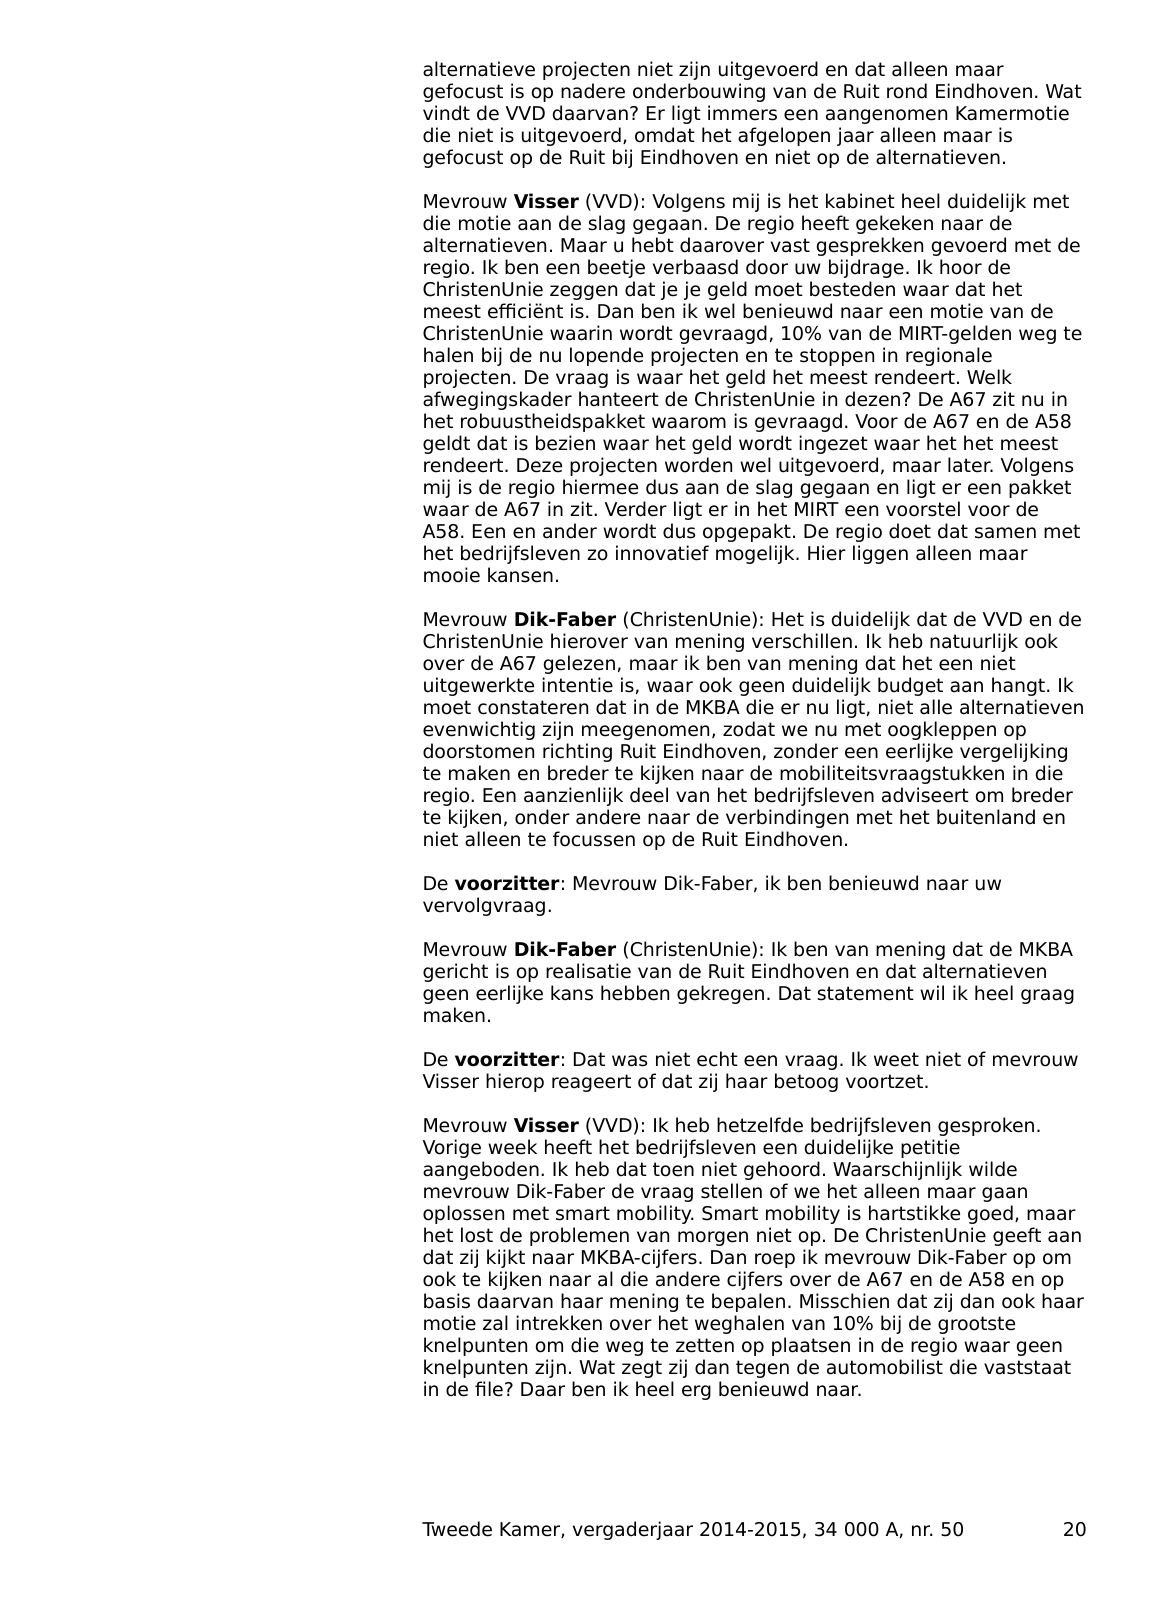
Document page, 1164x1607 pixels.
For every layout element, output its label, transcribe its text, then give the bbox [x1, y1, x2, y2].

text Mevrouw Visser (VVD): Volgens mij is het kabinet heel duidelijk met die motie aan de slag gegaan. De regio heeft gekeken naar de alternatieven. Maar u hebt daarover vast gesprekken gevoerd met de regio. Ik ben een beetje verbaasd door uw bijdrage. Ik hoor de ChristenUnie zeggen dat je je geld moet besteden waar dat het meest efficiënt is. Dan ben ik wel benieuwd naar een motie van de ChristenUnie waarin wordt gevraagd, 10% van de MIRT-gelden weg te halen bij de nu lopende projecten en te stoppen in regionale projecten. De vraag is waar het geld het meest rendeert. Welk afwegingskader hanteert de ChristenUnie in dezen? De A67 zit nu in het robuustheidspakket waarom is gevraagd. Voor de A67 en de A58 geldt dat is bezien waar het geld wordt ingezet waar het het meest rendeert. Deze projecten worden wel uitgevoerd, maar later. Volgens mij is de regio hiermee dus aan de slag gegaan en ligt er een pakket waar de A67 in zit. Verder ligt er in het MIRT een voorstel voor de A58. Een en ander wordt dus opgepakt. De regio doet dat samen met het bedrijfsleven zo innovatief mogelijk. Hier liggen alleen maar mooie kansen. [422, 191, 1087, 587]
text De voorzitter: Mevrouw Dik-Faber, ik ben benieuwd naar uw vervolgvraag. [422, 873, 1087, 917]
text Mevrouw Dik-Faber (ChristenUnie): Het is duidelijk dat de VVD en de ChristenUnie hierover van mening verschillen. Ik heb natuurlijk ook over de A67 gelezen, maar ik ben van mening dat het een niet uitgewerkte intentie is, waar ook geen duidelijk budget aan hangt. Ik moet constateren dat in de MKBA die er nu ligt, niet alle alternatieven evenwichtig zijn meegenomen, zodat we nu met oogkleppen op doorstomen richting Ruit Eindhoven, zonder een eerlijke vergelijking te maken en breder te kijken naar de mobiliteitsvraagstukken in die regio. Een aanzienlijk deel van het bedrijfsleven adviseert om breder te kijken, onder andere naar de verbindingen met het buitenland en niet alleen te focussen op de Ruit Eindhoven. [422, 609, 1087, 851]
text De voorzitter: Dat was niet echt een vraag. Ik weet niet of mevrouw Visser hierop reageert of dat zij haar betoog voortzet. [422, 1049, 1087, 1093]
text Mevrouw Dik-Faber (ChristenUnie): Ik ben van mening dat de MKBA gericht is op realisatie van de Ruit Eindhoven en dat alternatieven geen eerlijke kans hebben gekregen. Dat statement wil ik heel graag maken. [422, 939, 1087, 1027]
text alternatieve projecten niet zijn uitgevoerd en dat alleen maar gefocust is op nadere onderbouwing van de Ruit rond Eindhoven. Wat vindt de VVD daarvan? Er ligt immers een aangenomen Kamermotie die niet is uitgevoerd, omdat het afgelopen jaar alleen maar is gefocust op de Ruit bij Eindhoven en niet op de alternatieven. [422, 59, 1087, 169]
text Mevrouw Visser (VVD): Ik heb hetzelfde bedrijfsleven gesproken. Vorige week heeft het bedrijfsleven een duidelijke petitie aangeboden. Ik heb dat toen niet gehoord. Waarschijnlijk wilde mevrouw Dik-Faber de vraag stellen of we het alleen maar gaan oplossen met smart mobility. Smart mobility is hartstikke goed, maar het lost de problemen van morgen niet op. De ChristenUnie geeft aan dat zij kijkt naar MKBA-cijfers. Dan roep ik mevrouw Dik-Faber op om ook te kijken naar al die andere cijfers over de A67 en de A58 en op basis daarvan haar mening te bepalen. Misschien dat zij dan ook haar motie zal intrekken over het weghalen van 10% bij de grootste knelpunten om die weg te zetten op plaatsen in de regio waar geen knelpunten zijn. Wat zegt zij dan tegen de automobilist die vaststaat in de file? Daar ben ik heel erg benieuwd naar. [422, 1115, 1087, 1401]
